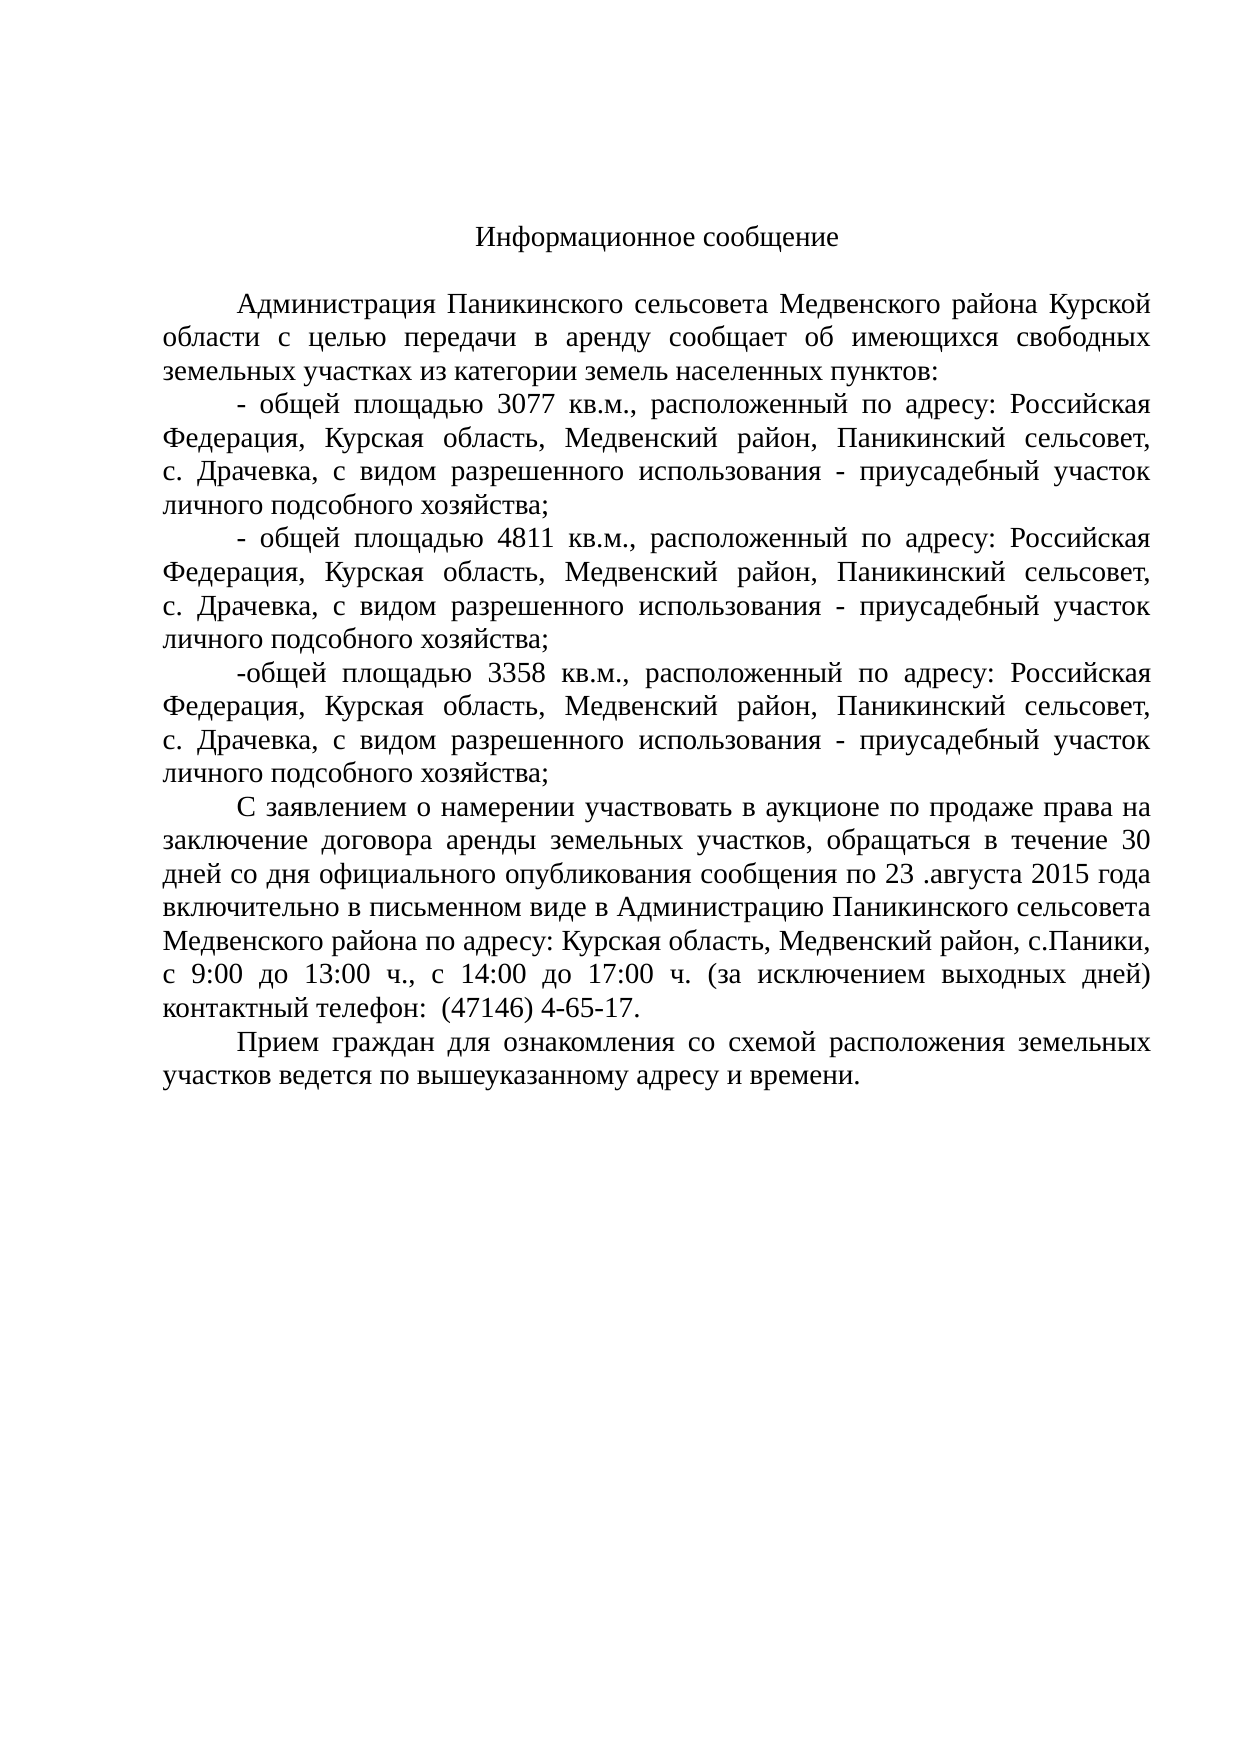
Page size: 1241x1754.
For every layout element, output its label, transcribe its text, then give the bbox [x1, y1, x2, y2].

text Администрация Паникинского сельсовета Медвенского района Курской области с целью передачи в аренду сообщает об имеющихся свободных земельных участках из категории земель населенных пунктов: [162, 286, 1152, 386]
text С заявлением о намерении участвовать в аукционе по продаже права на заключение договора аренды земельных участков, обращаться в течение 30 дней со дня официального опубликования сообщения по 23 .августа 2015 года включительно в письменном виде в Администрацию Паникинского сельсовета Медвенского района по адресу: Курская область, Медвенский район, с.Паники, с 9:00 до 13:00 ч., с 14:00 до 17:00 ч. (за исключением выходных дней) контактный телефон: (47146) 4-65-17. [162, 789, 1152, 1024]
text - общей площадью 4811 кв.м., расположенный по адресу: Российская Федерация, Курская область, Медвенский район, Паникинский сельсовет, с. Драчевка, с видом разрешенного использования - приусадебный участок личного подсобного хозяйства; [162, 521, 1152, 655]
text Прием граждан для ознакомления со схемой расположения земельных участков ведется по вышеуказанному адресу и времени. [162, 1024, 1152, 1091]
text Информационное сообщение [162, 219, 1152, 252]
text - общей площадью 3077 кв.м., расположенный по адресу: Российская Федерация, Курская область, Медвенский район, Паникинский сельсовет, с. Драчевка, с видом разрешенного использования - приусадебный участок личного подсобного хозяйства; [162, 386, 1152, 521]
text -общей площадью 3358 кв.м., расположенный по адресу: Российская Федерация, Курская область, Медвенский район, Паникинский сельсовет, с. Драчевка, с видом разрешенного использования - приусадебный участок личного подсобного хозяйства; [162, 655, 1152, 789]
